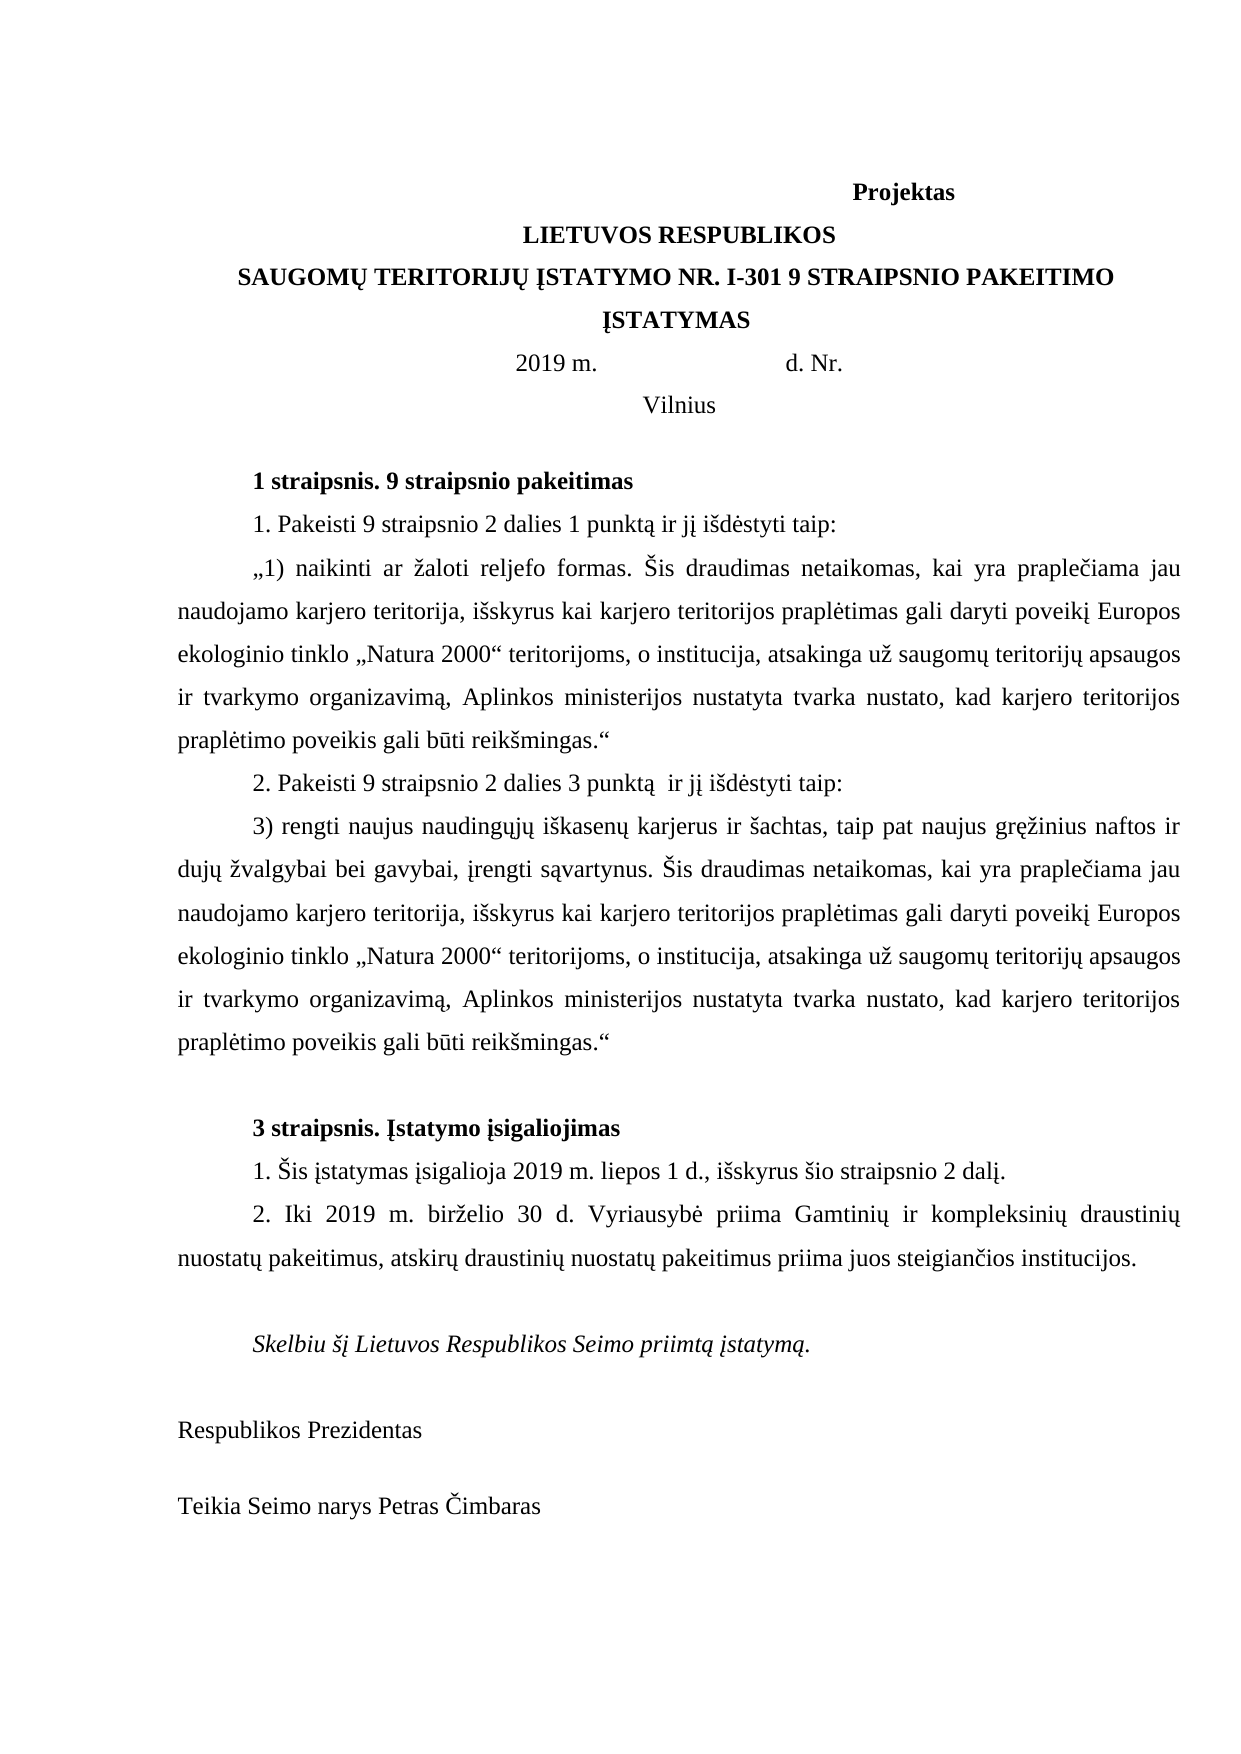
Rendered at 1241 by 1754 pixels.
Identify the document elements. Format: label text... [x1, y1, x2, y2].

text ĮSTATYMAS [177, 305, 1181, 334]
text LIETUVOS RESPUBLIKOS [177, 220, 1181, 248]
text Respublikos Prezidentas [177, 1415, 1181, 1444]
text 2019 m. d. Nr. [177, 348, 1181, 376]
text 1 straipsnis. 9 straipsnio pakeitimas [177, 466, 1181, 495]
text 2. Iki 2019 m. birželio 30 d. Vyriausybė priima Gamtinių ir kompleksinių draustinių nuostatų pakeitimus, atskirų draustinių nuostatų pakeitimus priima juos steigiančios institucijos. [177, 1199, 1181, 1271]
text 2. Pakeisti 9 straipsnio 2 dalies 3 punktą ir jį išdėstyti taip: [177, 768, 1181, 797]
text Vilnius [177, 390, 1181, 419]
text 3) rengti naujus naudingųjų iškasenų karjerus ir šachtas, taip pat naujus gręžinius naftos ir dujų žvalgybai bei gavybai, įrengti sąvartynus. Šis draudimas netaikomas, kai yra praplečiama jau naudojamo karjero teritorija, išskyrus kai karjero teritorijos praplėtimas gali daryti poveikį Europos ekologinio tinklo „Natura 2000“ teritorijoms, o institucija, atsakinga už saugomų teritorijų apsaugos ir tvarkymo organizavimą, Aplinkos ministerijos nustatyta tvarka nustato, kad karjero teritorijos praplėtimo poveikis gali būti reikšmingas.“ [177, 811, 1181, 1056]
text Skelbiu šį Lietuvos Respublikos Seimo priimtą įstatymą. [177, 1329, 1181, 1358]
text Projektas [852, 177, 1181, 206]
text „1) naikinti ar žaloti reljefo formas. Šis draudimas netaikomas, kai yra praplečiama jau naudojamo karjero teritorija, išskyrus kai karjero teritorijos praplėtimas gali daryti poveikį Europos ekologinio tinklo „Natura 2000“ teritorijoms, o institucija, atsakinga už saugomų teritorijų apsaugos ir tvarkymo organizavimą, Aplinkos ministerijos nustatyta tvarka nustato, kad karjero teritorijos praplėtimo poveikis gali būti reikšmingas.“ [177, 553, 1181, 754]
text SAUGOMŲ TERITORIJŲ ĮSTATYMO NR. i-301 9 STRAIPSNIO PAKEITIMO [177, 262, 1181, 291]
text 1. Šis įstatymas įsigalioja 2019 m. liepos 1 d., išskyrus šio straipsnio 2 dalį. [177, 1156, 1181, 1185]
text 1. Pakeisti 9 straipsnio 2 dalies 1 punktą ir jį išdėstyti taip: [177, 509, 1181, 538]
text 3 straipsnis. Įstatymo įsigaliojimas [177, 1113, 1181, 1142]
text Teikia Seimo narys Petras Čimbaras [177, 1491, 1181, 1520]
